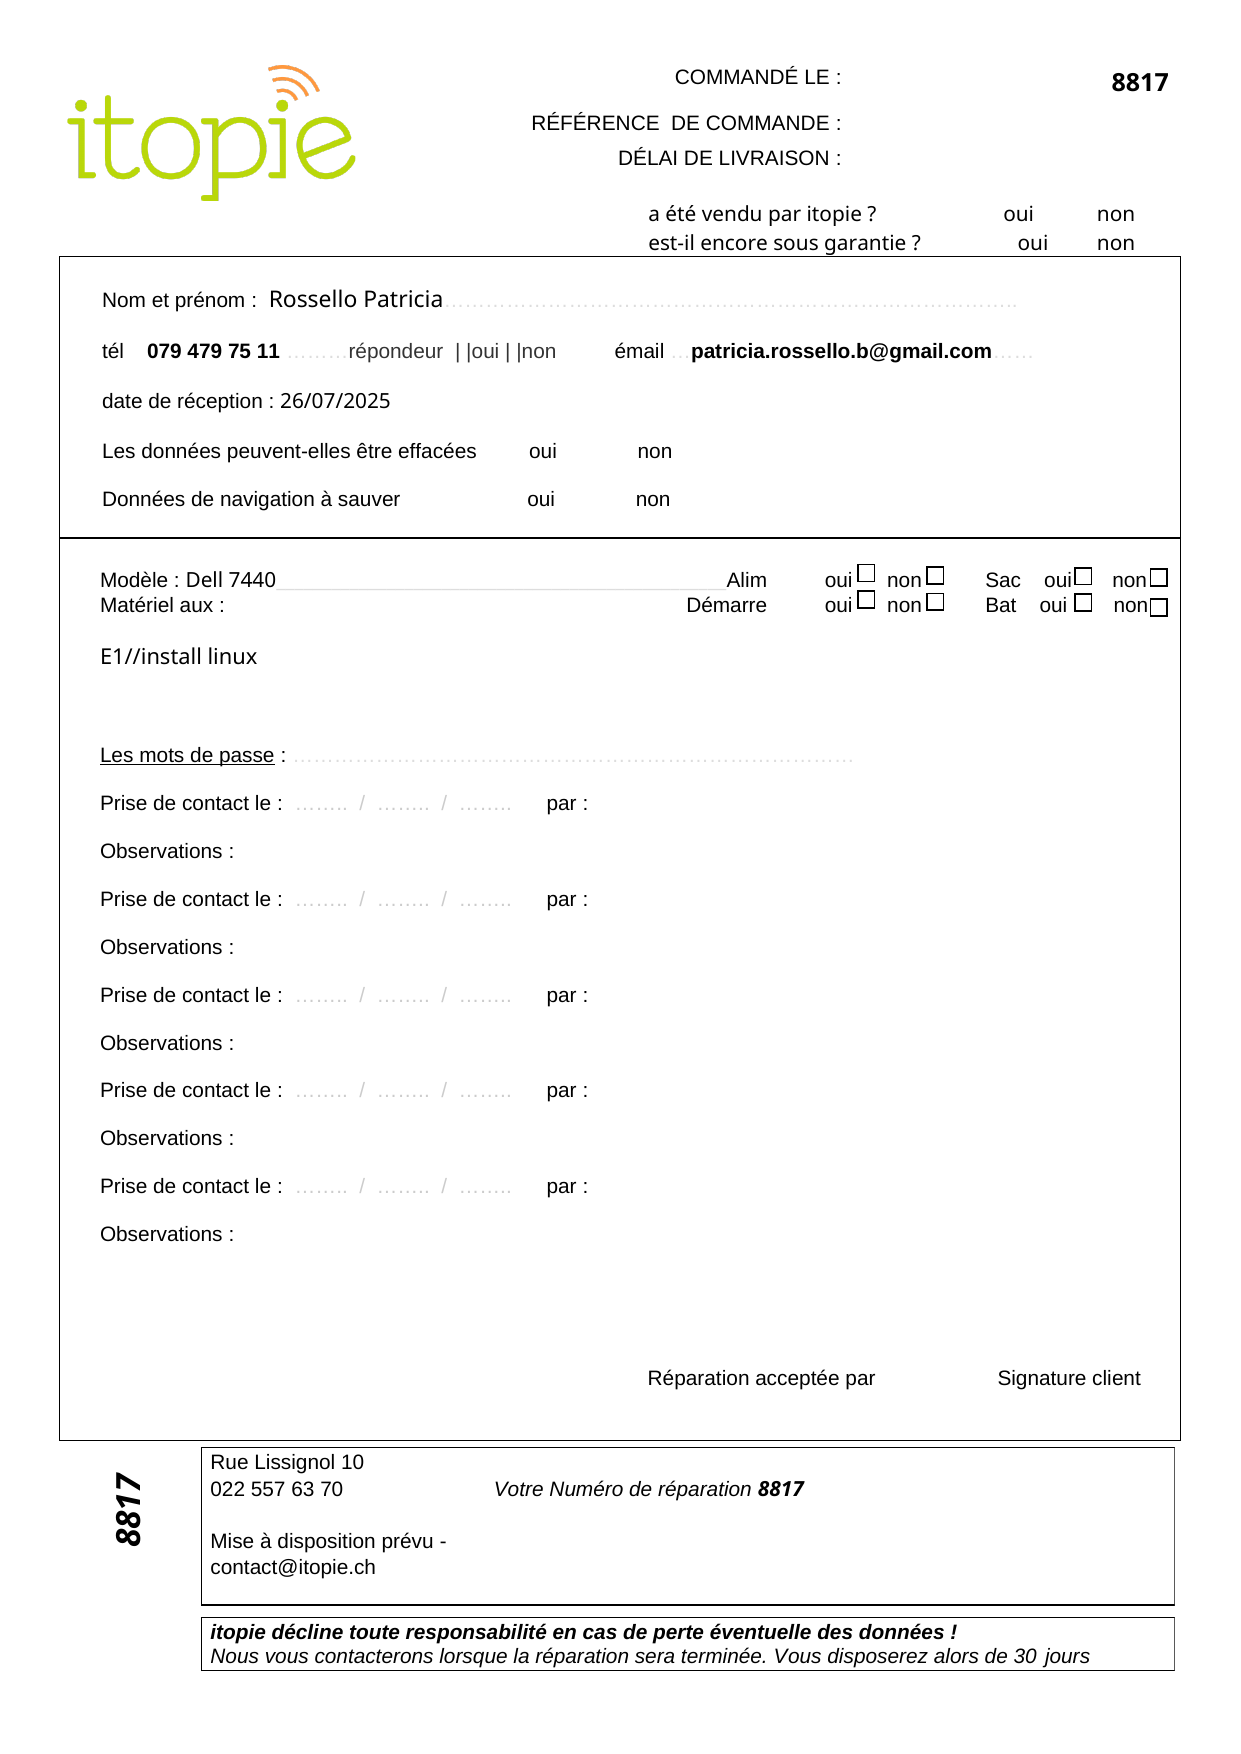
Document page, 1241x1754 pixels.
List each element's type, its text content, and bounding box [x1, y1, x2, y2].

text E1//install linux [60, 638, 1180, 671]
text tél 079 479 75 11 ………répondeur | |oui | |non émail …patricia.rossello.b@gmail.com…… [60, 335, 1180, 362]
text Données de navigation à sauver oui non [60, 484, 1180, 511]
text a été vendu par itopie ? oui non [59, 199, 1181, 228]
text Modèle : Dell 7440 Alim oui non Sac oui non [879, 562, 925, 590]
text Modèle : Dell 7440 Alim oui non Sac oui non [60, 562, 856, 590]
text Prise de contact le : …….. / …….. / …….. par : [60, 788, 1180, 815]
text Observations : [60, 1219, 1180, 1246]
text Observations : [60, 931, 1180, 958]
text date de réception : 26/07/2025 [60, 383, 1180, 415]
table_cell [847, 140, 1180, 175]
text Les données peuvent-elles être effacées oui non [60, 436, 1180, 463]
text Les mots de passe : ……………………………………………………………………… [60, 740, 1180, 767]
text Prise de contact le : …….. / …….. / …….. par : [60, 883, 1180, 911]
table_header Rue Lissignol 10 022 557 63 70 Votre Numéro de réparation 8817 Mise à disposition prévu - contact@itopie.ch [195, 1441, 1180, 1611]
table_header 8817 [847, 59, 1180, 104]
table_cell RÉFÉRENCE DE COMMANDE : [490, 105, 847, 140]
text est-il encore sous garantie ? oui non [59, 228, 1181, 256]
table_cell itopie décline toute responsabilité en cas de perte éventuelle des données ! Nous vous contacterons lorsque la réparation sera terminée. Vous disposerez alors de 30 jours [195, 1611, 1180, 1677]
text Observations : [60, 1027, 1180, 1054]
text Modèle : Dell 7440 Alim oui non Sac oui non [948, 562, 1180, 590]
table_header COMMANDÉ LE : [490, 59, 847, 104]
text Observations : [60, 836, 1180, 863]
table_cell [847, 105, 1180, 140]
picture [67, 65, 356, 201]
table_cell DÉLAI DE LIVRAISON : [490, 140, 847, 175]
table_header 8817 [59, 1441, 195, 1677]
text Prise de contact le : …….. / …….. / …….. par : [60, 1171, 1180, 1198]
text Nom et prénom : Rossello Patricia……………………………………………………………………….. [60, 280, 1180, 314]
text Prise de contact le : …….. / …….. / …….. par : [60, 979, 1180, 1006]
text Observations : [60, 1123, 1180, 1150]
text Réparation acceptée par Signature client [60, 1363, 1180, 1390]
text Matériel aux : Démarre oui non Bat oui non [60, 590, 1180, 617]
text Prise de contact le : …….. / …….. / …….. par : [60, 1075, 1180, 1102]
